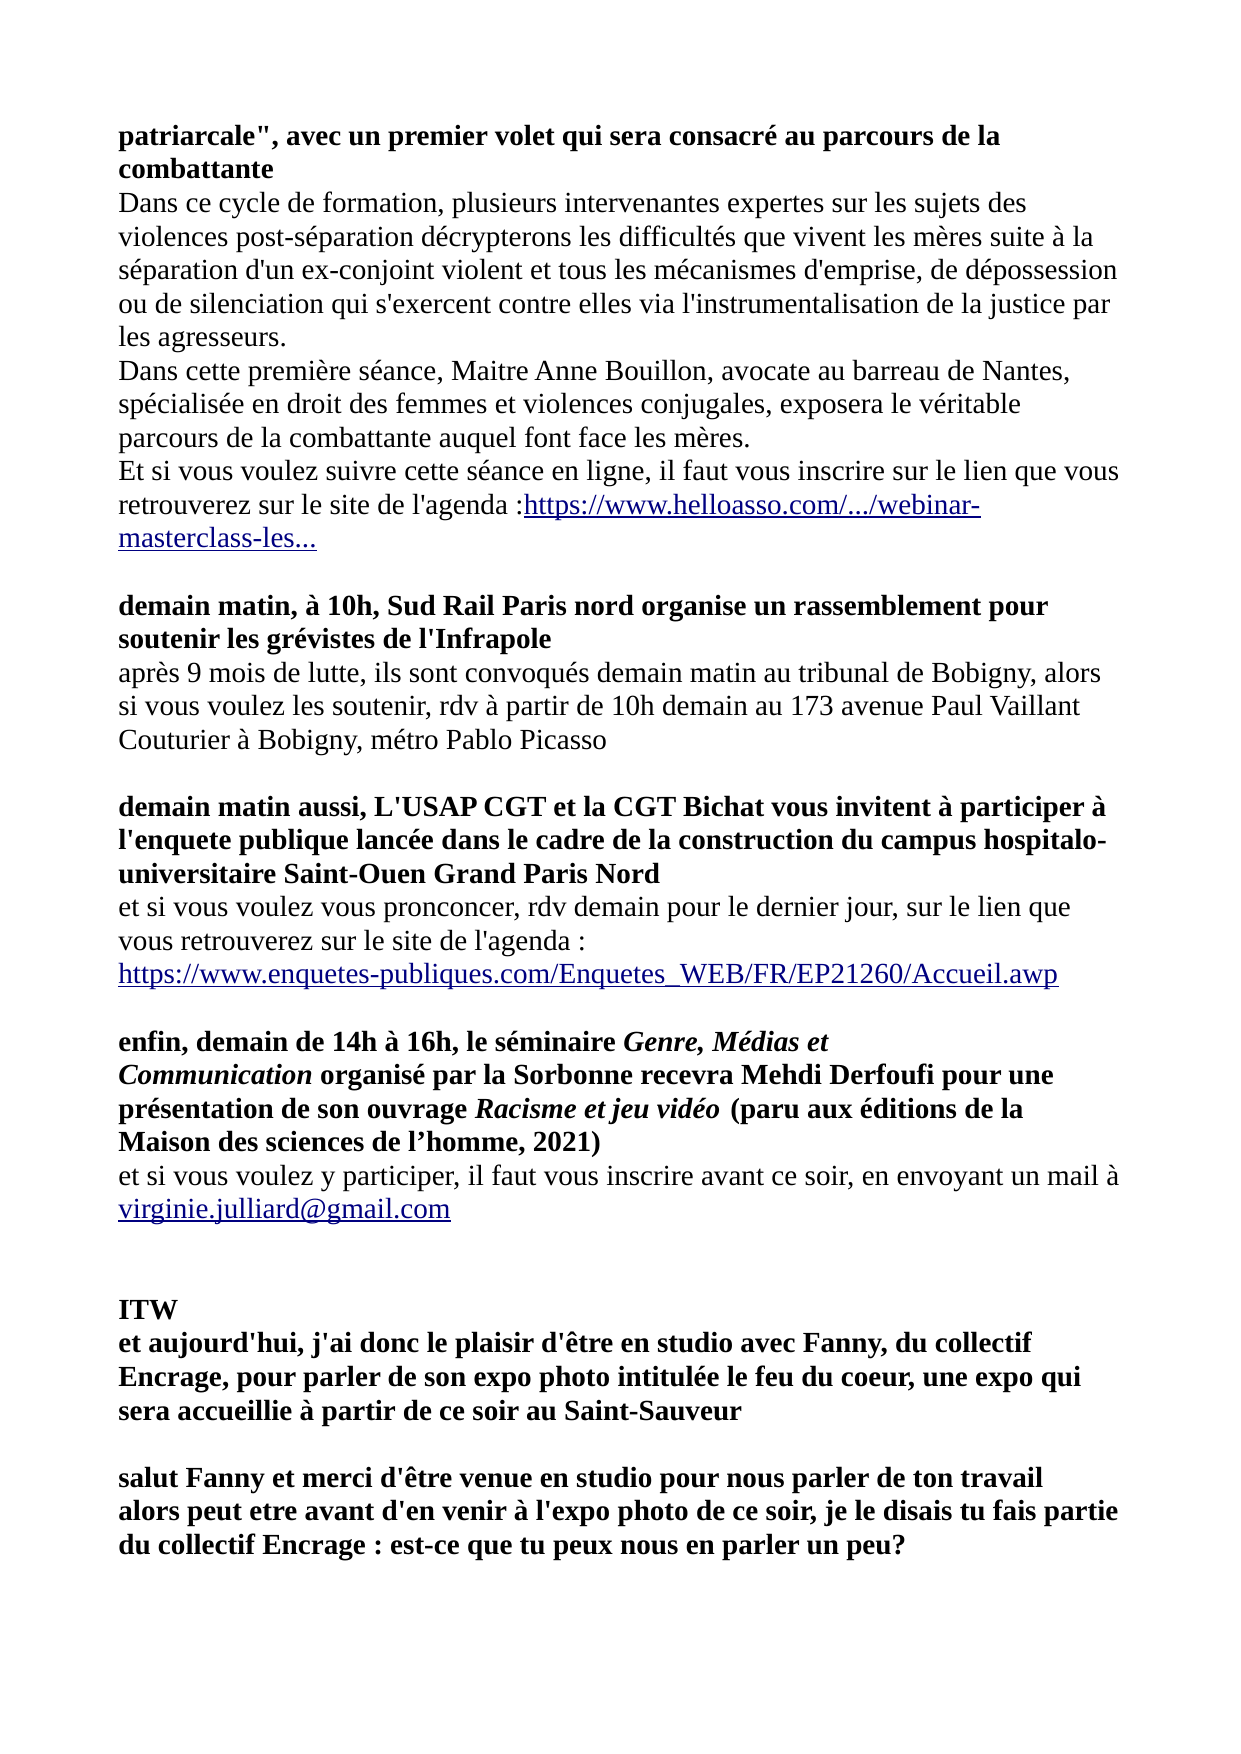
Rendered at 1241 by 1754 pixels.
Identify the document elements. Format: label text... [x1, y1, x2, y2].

text alors peut etre avant d'en venir à l'expo photo de ce soir, je le disais tu fais partie du collectif Encrage : est-ce que tu peux nous en parler un peu? [118, 1493, 1122, 1560]
text et aujourd'hui, j'ai donc le plaisir d'être en studio avec Fanny, du collectif Encrage, pour parler de son expo photo intitulée le feu du coeur, une expo qui sera accueillie à partir de ce soir au Saint-Sauveur [118, 1326, 1122, 1426]
text salut Fanny et merci d'être venue en studio pour nous parler de ton travail [118, 1460, 1122, 1493]
text Dans ce cycle de formation, plusieurs intervenantes expertes sur les sujets des violences post-séparation décrypterons les difficultés que vivent les mères suite à la séparation d'un ex-conjoint violent et tous les mécanismes d'emprise, de dépossession ou de silenciation qui s'exercent contre elles via l'instrumentalisation de la justice par les agresseurs. [118, 185, 1122, 353]
text après 9 mois de lutte, ils sont convoqués demain matin au tribunal de Bobigny, alors si vous voulez les soutenir, rdv à partir de 10h demain au 173 avenue Paul Vaillant Couturier à Bobigny, métro Pablo Picasso [118, 655, 1122, 755]
text Dans cette première séance, Maitre Anne Bouillon, avocate au barreau de Nantes, spécialisée en droit des femmes et violences conjugales, exposera le véritable parcours de la combattante auquel font face les mères. [118, 353, 1122, 453]
text ITW [118, 1292, 1122, 1326]
text demain matin aussi, L'USAP CGT et la CGT Bichat vous invitent à participer à l'enquete publique lancée dans le cadre de la construction du campus hospitalo-universitaire Saint-Ouen Grand Paris Nord [118, 789, 1122, 889]
text et si vous voulez y participer, il faut vous inscrire avant ce soir, en envoyant un mail à virginie.julliard@gmail.com [118, 1158, 1122, 1225]
text et si vous voulez vous pronconcer, rdv demain pour le dernier jour, sur le lien que vous retrouverez sur le site de l'agenda : https://www.enquetes-publiques.com/Enquetes_WEB/FR/EP21260/Accueil.awp [118, 889, 1122, 990]
text enfin, demain de 14h à 16h, le séminaire Genre, Médias et Communication organisé par la Sorbonne recevra Mehdi Derfoufi pour une présentation de son ouvrage Racisme et jeu vidéo (paru aux éditions de la Maison des sciences de l’homme, 2021) [118, 1024, 1122, 1158]
text patriarcale", avec un premier volet qui sera consacré au parcours de la combattante [118, 118, 1122, 185]
text demain matin, à 10h, Sud Rail Paris nord organise un rassemblement pour soutenir les grévistes de l'Infrapole [118, 588, 1122, 655]
text Et si vous voulez suivre cette séance en ligne, il faut vous inscrire sur le lien que vous retrouverez sur le site de l'agenda :https://www.helloasso.com/.../webinar-masterclass-les... [118, 453, 1122, 554]
